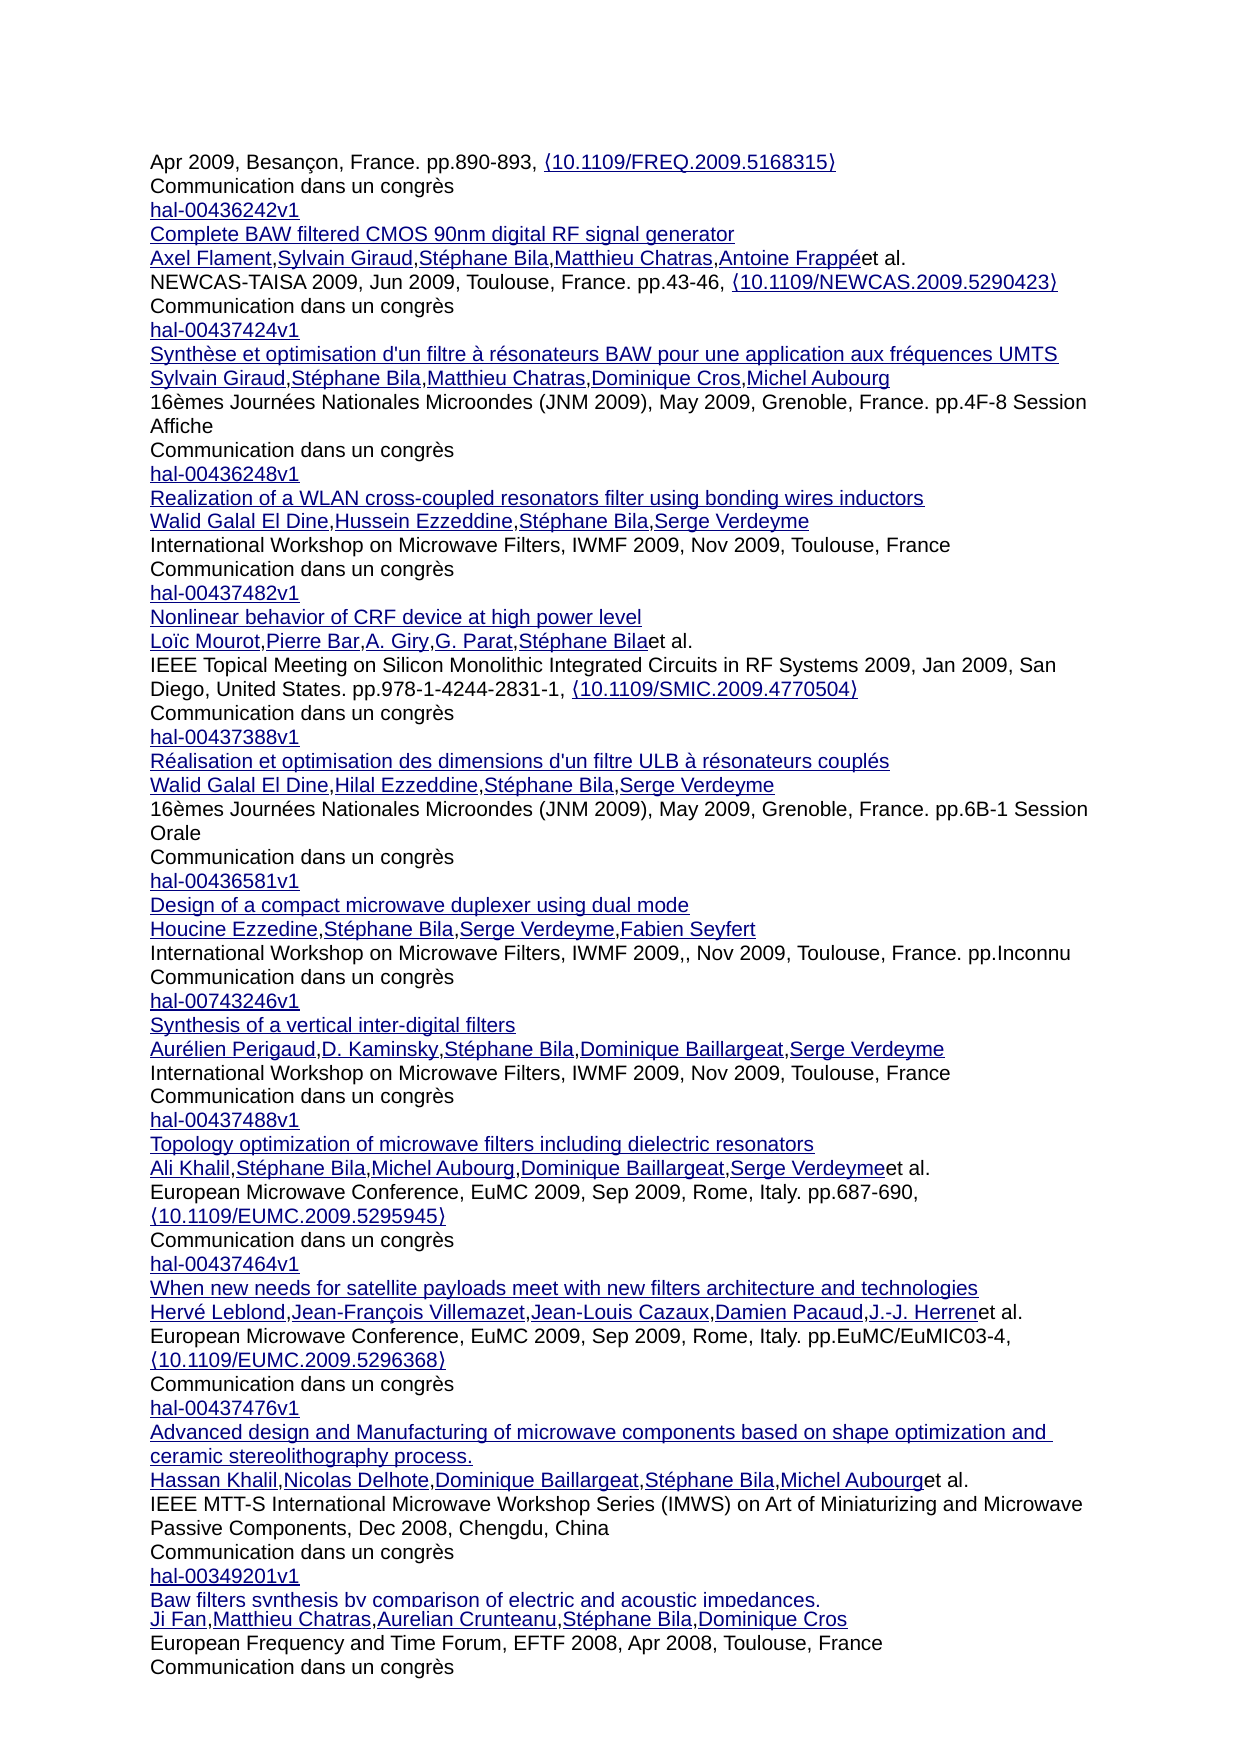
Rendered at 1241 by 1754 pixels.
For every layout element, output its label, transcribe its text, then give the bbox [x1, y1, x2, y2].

table_cell Design of a compact microwave duplexer using dual mode Houcine Ezzedine,Stéphane Bila,Serge Verdeyme,Fabien Seyfert International Workshop on Microwave Filters, IWMF 2009,, Nov 2009, Toulouse, France. pp.Inconnu Communication dans un congrès hal-00743246v1 [150, 893, 1090, 1012]
table_cell Réalisation et optimisation des dimensions d'un filtre ULB à résonateurs couplés Walid Galal El Dine,Hilal Ezzeddine,Stéphane Bila,Serge Verdeyme 16èmes Journées Nationales Microondes (JNM 2009), May 2009, Grenoble, France. pp.6B-1 Session Orale Communication dans un congrès hal-00436581v1 [150, 749, 1090, 893]
table_cell Advanced design and Manufacturing of microwave components based on shape optimization and ceramic stereolithography process. Hassan Khalil,Nicolas Delhote,Dominique Baillargeat,Stéphane Bila,Michel Aubourget al. IEEE MTT-S International Microwave Workshop Series (IMWS) on Art of Miniaturizing and Microwave Passive Components, Dec 2008, Chengdu, China Communication dans un congrès hal-00349201v1 [150, 1420, 1090, 1587]
table_cell Synthesis of a vertical inter-digital filters Aurélien Perigaud,D. Kaminsky,Stéphane Bila,Dominique Baillargeat,Serge Verdeyme International Workshop on Microwave Filters, IWMF 2009, Nov 2009, Toulouse, France Communication dans un congrès hal-00437488v1 [150, 1013, 1090, 1132]
table_cell Nonlinear behavior of CRF device at high power level Loïc Mourot,Pierre Bar,A. Giry,G. Parat,Stéphane Bilaet al. IEEE Topical Meeting on Silicon Monolithic Integrated Circuits in RF Systems 2009, Jan 2009, San Diego, United States. pp.978-1-4244-2831-1, ⟨10.1109/SMIC.2009.4770504⟩ Communication dans un congrès hal-00437388v1 [150, 605, 1090, 749]
table_cell Baw filters synthesis by comparison of electric and acoustic impedances. Ji Fan,Matthieu Chatras,Aurelian Crunteanu,Stéphane Bila,Dominique Cros European Frequency and Time Forum, EFTF 2008, Apr 2008, Toulouse, France Communication dans un congrès [150, 1588, 1090, 1679]
table_cell Synthèse et optimisation d'un filtre à résonateurs BAW pour une application aux fréquences UMTS Sylvain Giraud,Stéphane Bila,Matthieu Chatras,Dominique Cros,Michel Aubourg 16èmes Journées Nationales Microondes (JNM 2009), May 2009, Grenoble, France. pp.4F-8 Session Affiche Communication dans un congrès hal-00436248v1 [150, 342, 1090, 485]
table_cell Realization of a WLAN cross-coupled resonators filter using bonding wires inductors Walid Galal El Dine,Hussein Ezzeddine,Stéphane Bila,Serge Verdeyme International Workshop on Microwave Filters, IWMF 2009, Nov 2009, Toulouse, France Communication dans un congrès hal-00437482v1 [150, 485, 1090, 605]
table_cell Topology optimization of microwave filters including dielectric resonators Ali Khalil,Stéphane Bila,Michel Aubourg,Dominique Baillargeat,Serge Verdeymeet al. European Microwave Conference, EuMC 2009, Sep 2009, Rome, Italy. pp.687-690, ⟨10.1109/EUMC.2009.5295945⟩ Communication dans un congrès hal-00437464v1 [150, 1132, 1090, 1276]
table_cell Bulk acoustic wave filter synthesis and optimisation for UMTS application Sylvain Giraud,Stéphane Bila,Matthieu Chatras,Dominique Cros,Michel Aubourg EFTF-IFCS (European Frequency and Time Forum - International Frequency Control Symposium), Apr 2009, Besançon, France. pp.890-893, ⟨10.1109/FREQ.2009.5168315⟩ Communication dans un congrès hal-00436242v1 [150, 150, 1090, 222]
table_cell When new needs for satellite payloads meet with new filters architecture and technologies Hervé Leblond,Jean-François Villemazet,Jean-Louis Cazaux,Damien Pacaud,J.-J. Herrenet al. European Microwave Conference, EuMC 2009, Sep 2009, Rome, Italy. pp.EuMC/EuMIC03-4, ⟨10.1109/EUMC.2009.5296368⟩ Communication dans un congrès hal-00437476v1 [150, 1276, 1090, 1420]
table_cell Complete BAW filtered CMOS 90nm digital RF signal generator Axel Flament,Sylvain Giraud,Stéphane Bila,Matthieu Chatras,Antoine Frappéet al. NEWCAS-TAISA 2009, Jun 2009, Toulouse, France. pp.43-46, ⟨10.1109/NEWCAS.2009.5290423⟩ Communication dans un congrès hal-00437424v1 [150, 222, 1090, 342]
